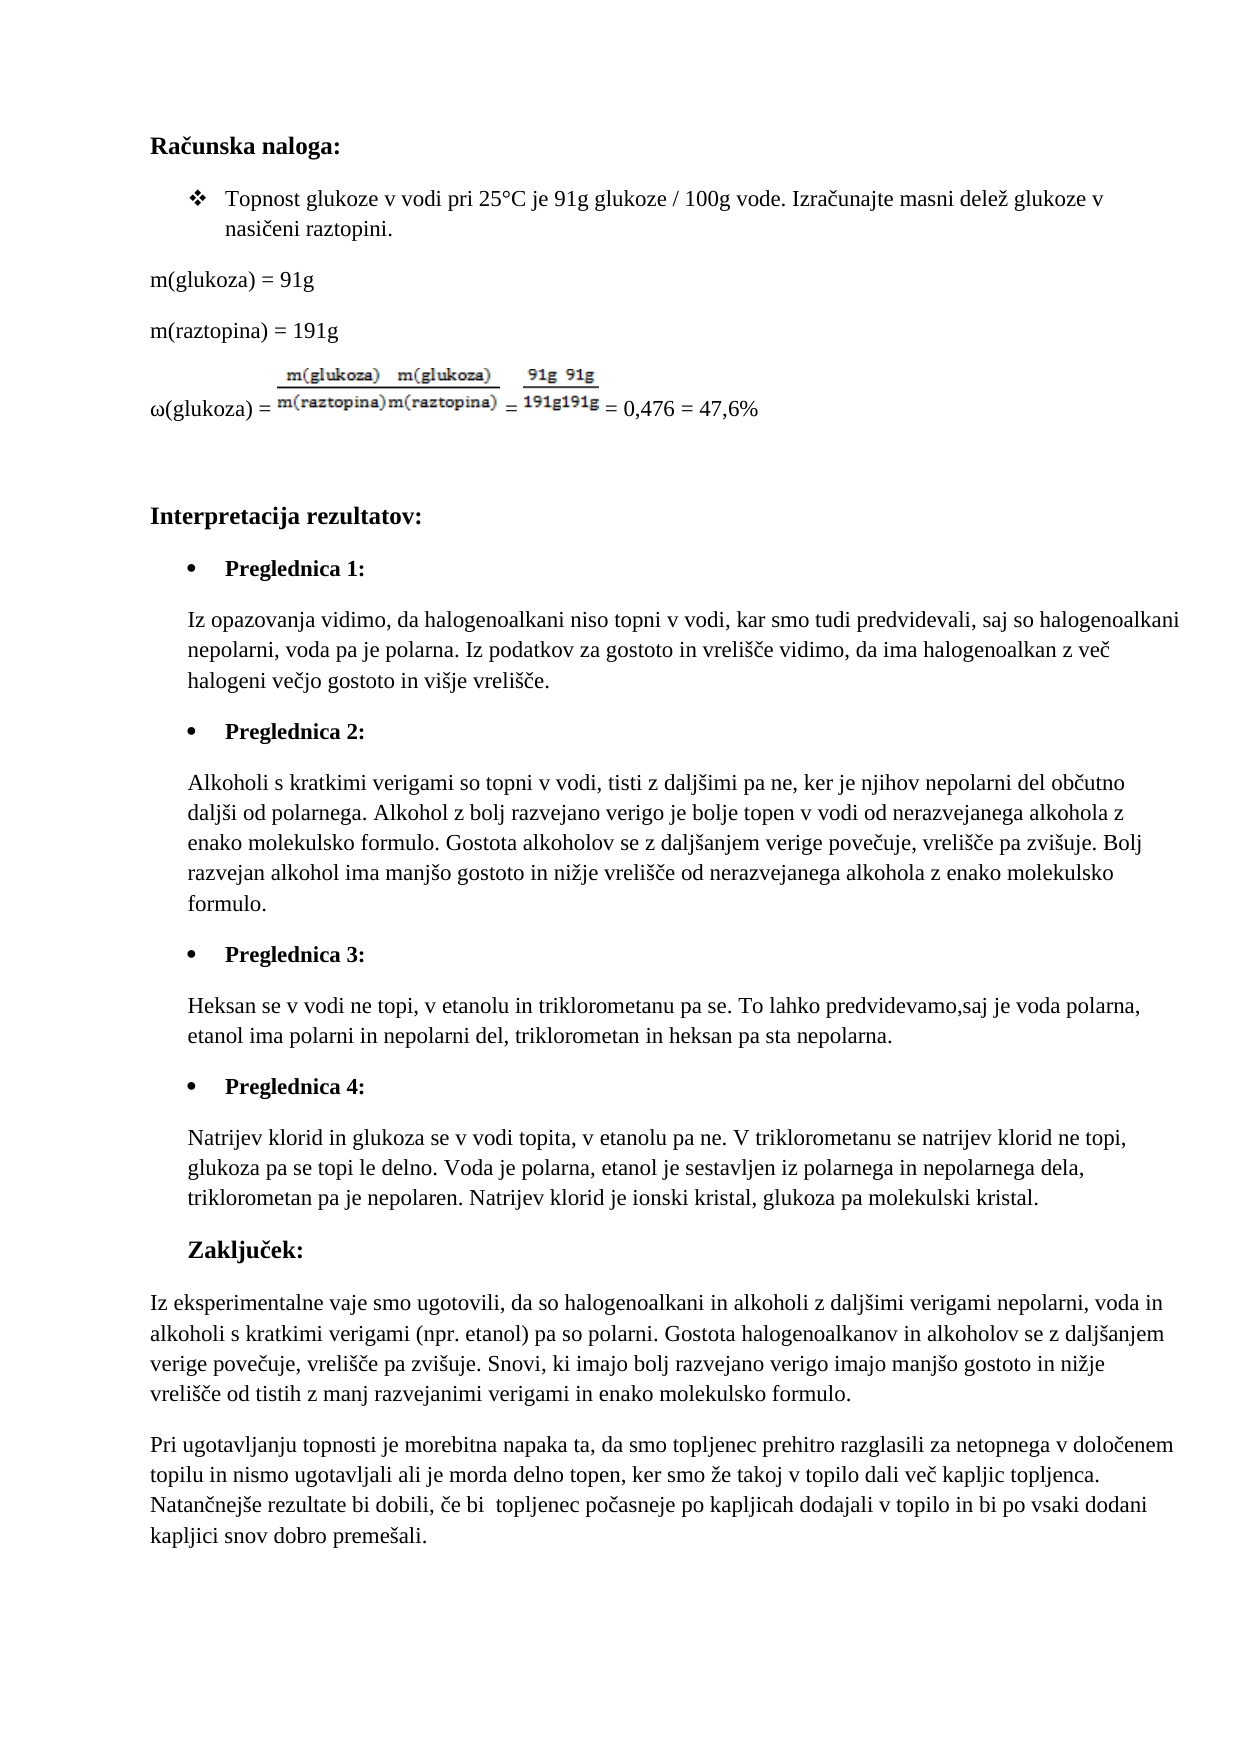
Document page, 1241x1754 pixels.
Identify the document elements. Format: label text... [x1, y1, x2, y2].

list Topnost glukoze v vodi pri 25°C je 91g glukoze / 100g vode. Izračunajte masni delež glukoze v nasičeni raztopini. [187, 185, 1181, 242]
list Preglednica 4: [187, 1073, 1181, 1099]
list Preglednica 1: [187, 555, 1181, 582]
text Pri ugotavljanju topnosti je morebitna napaka ta, da smo topljenec prehitro razglasili za netopnega v določenem topilu in nismo ugotavljali ali je morda delno topen, ker smo že takoj v topilo dali več kapljic topljenca. Natančnejše rezultate bi dobili, če bi topljenec počasneje po kapljicah dodajali v topilo in bi po vsaki dodani kapljici snov dobro premešali. [150, 1431, 1181, 1548]
text Heksan se v vodi ne topi, v etanolu in triklorometanu pa se. To lahko predvidevamo,saj je voda polarna, etanol ima polarni in nepolarni del, triklorometan in heksan pa sta nepolarna. [187, 992, 1181, 1048]
picture [277, 368, 500, 417]
text Interpretacija rezultatov: [150, 501, 1181, 530]
text Iz eksperimentalne vaje smo ugotovili, da so halogenoalkani in alkoholi z daljšimi verigami nepolarni, voda in alkoholi s kratkimi verigami (npr. etanol) pa so polarni. Gostota halogenoalkanov in alkoholov se z daljšanjem verige povečuje, vrelišče pa zvišuje. Snovi, ki imajo bolj razvejano verigo imajo manjšo gostoto in nižje vrelišče od tistih z manj razvejanimi verigami in enako molekulsko formulo. [150, 1289, 1181, 1406]
text m(raztopina) = 191g [150, 317, 1181, 344]
text Računska naloga: [150, 131, 1181, 160]
text Alkoholi s kratkimi verigami so topni v vodi, tisti z daljšimi pa ne, ker je njihov nepolarni del občutno daljši od polarnega. Alkohol z bolj razvejano verigo je bolje topen v vodi od nerazvejanega alkohola z enako molekulsko formulo. Gostota alkoholov se z daljšanjem verige povečuje, vrelišče pa zvišuje. Bolj razvejan alkohol ima manjšo gostoto in nižje vrelišče od nerazvejanega alkohola z enako molekulsko formulo. [187, 769, 1181, 916]
text Natrijev klorid in glukoza se v vodi topita, v etanolu pa ne. V triklorometanu se natrijev klorid ne topi, glukoza pa se topi le delno. Voda je polarna, etanol je sestavljen iz polarnega in nepolarnega dela, triklorometan pa je nepolaren. Natrijev klorid je ionski kristal, glukoza pa molekulski kristal. [187, 1124, 1181, 1211]
picture [523, 369, 599, 417]
text ω(glukoza) = = = 0,476 = 47,6% [150, 368, 1181, 423]
list Preglednica 2: [187, 718, 1181, 744]
text m(glukoza) = 91g [150, 266, 1181, 293]
text Zaključek: [187, 1236, 1181, 1264]
list Preglednica 3: [187, 941, 1181, 967]
text Iz opazovanja vidimo, da halogenoalkani niso topni v vodi, kar smo tudi predvidevali, saj so halogenoalkani nepolarni, voda pa je polarna. Iz podatkov za gostoto in vrelišče vidimo, da ima halogenoalkan z več halogeni večjo gostoto in višje vrelišče. [187, 606, 1181, 693]
